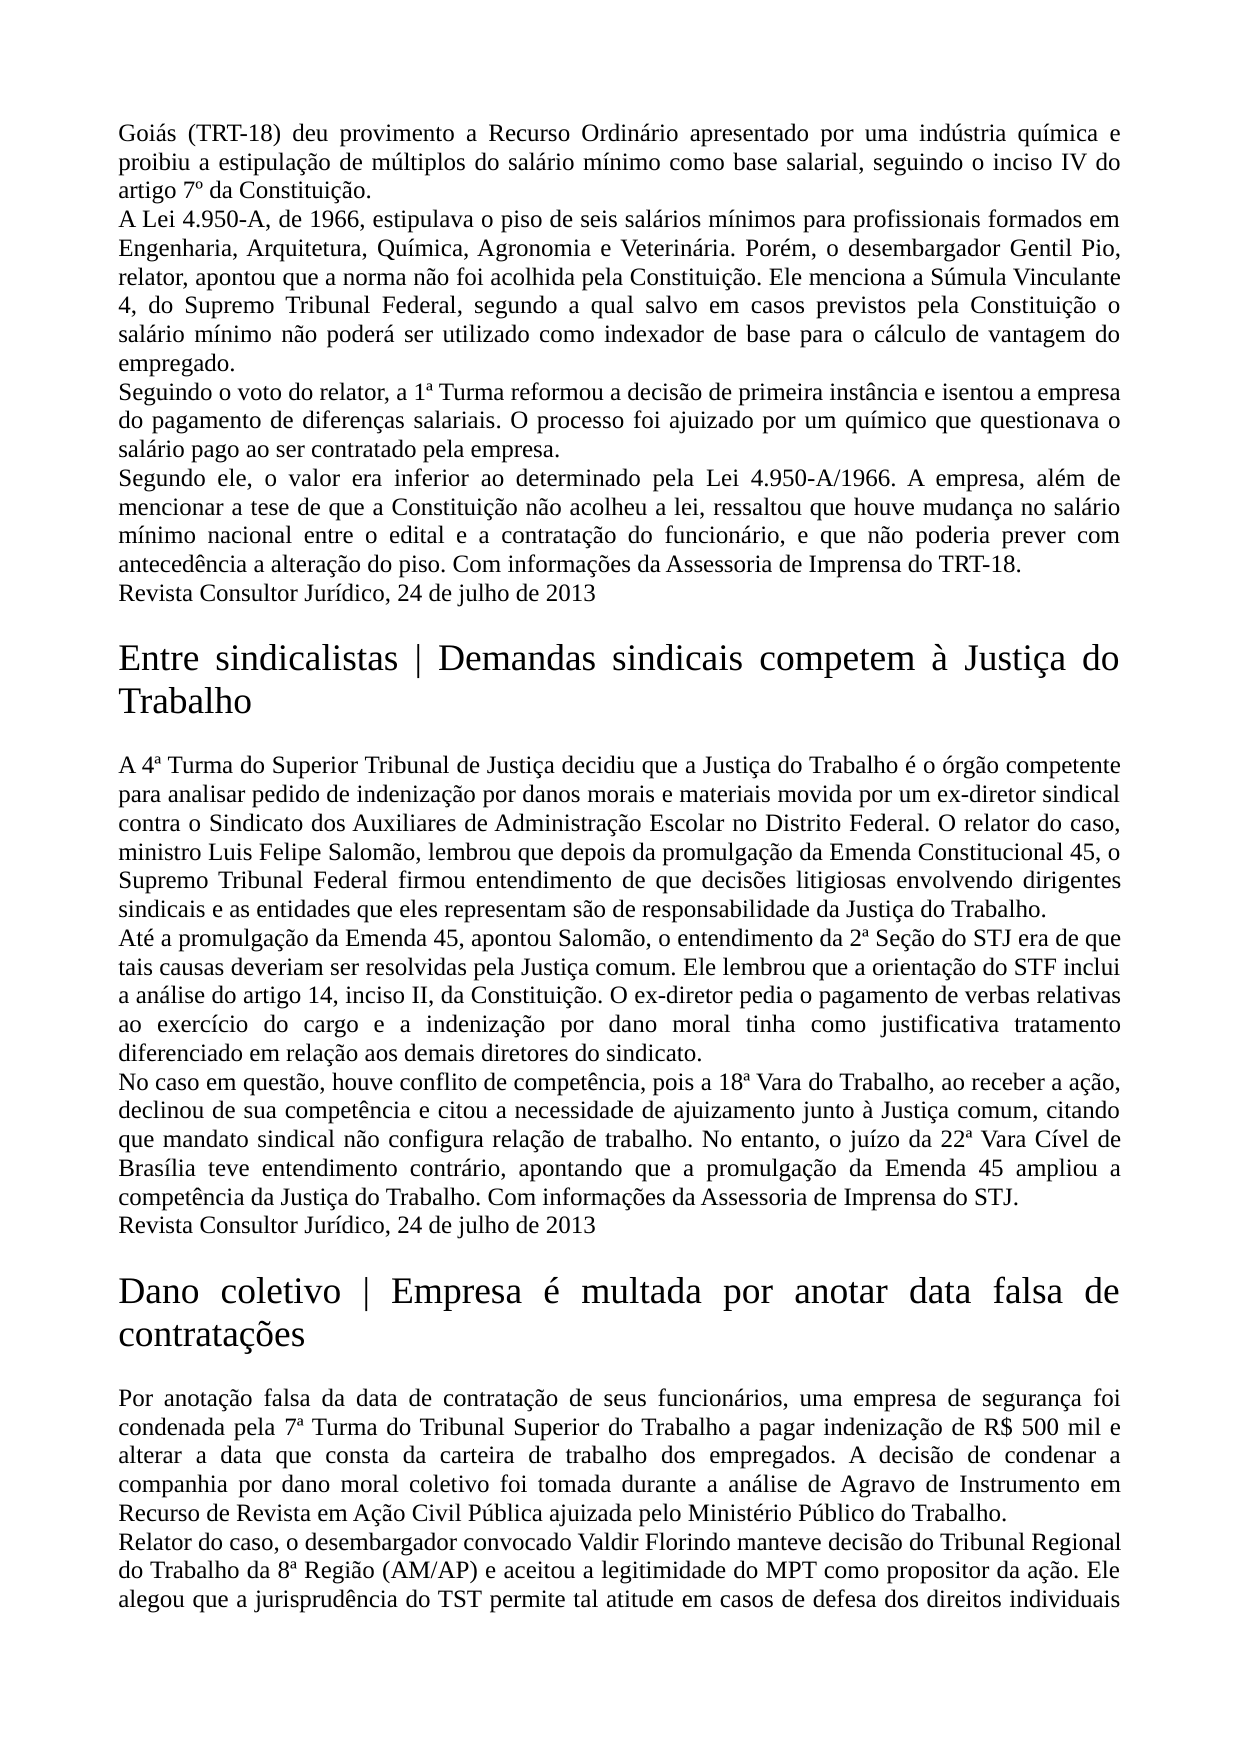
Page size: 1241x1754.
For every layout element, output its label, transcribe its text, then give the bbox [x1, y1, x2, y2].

text Por anotação falsa da data de contratação de seus funcionários, uma empresa de segurança foi condenada pela 7ª Turma do Tribunal Superior do Trabalho a pagar indenização de R$ 500 mil e alterar a data que consta da carteira de trabalho dos empregados. A decisão de condenar a companhia por dano moral coletivo foi tomada durante a análise de Agravo de Instrumento em Recurso de Revista em Ação Civil Pública ajuizada pelo Ministério Público do Trabalho. [118, 1383, 1122, 1527]
text No caso em questão, houve conflito de competência, pois a 18ª Vara do Trabalho, ao receber a ação, declinou de sua competência e citou a necessidade de ajuizamento junto à Justiça comum, citando que mandato sindical não configura relação de trabalho. No entanto, o juízo da 22ª Vara Cível de Brasília teve entendimento contrário, apontando que a promulgação da Emenda 45 ampliou a competência da Justiça do Trabalho. Com informações da Assessoria de Imprensa do STJ. [118, 1067, 1122, 1211]
text A Lei 4.950-A, de 1966, estipulava o piso de seis salários mínimos para profissionais formados em Engenharia, Arquitetura, Química, Agronomia e Veterinária. Porém, o desembargador Gentil Pio, relator, apontou que a norma não foi acolhida pela Constituição. Ele menciona a Súmula Vinculante 4, do Supremo Tribunal Federal, segundo a qual salvo em casos previstos pela Constituição o salário mínimo não poderá ser utilizado como indexador de base para o cálculo de vantagem do empregado. [118, 204, 1122, 377]
text Segundo ele, o valor era inferior ao determinado pela Lei 4.950-A/1966. A empresa, além de mencionar a tese de que a Constituição não acolheu a lei, ressaltou que houve mudança no salário mínimo nacional entre o edital e a contratação do funcionário, e que não poderia prever com antecedência a alteração do piso. Com informações da Assessoria de Imprensa do TRT-18. [118, 463, 1122, 578]
text A 4ª Turma do Superior Tribunal de Justiça decidiu que a Justiça do Trabalho é o órgão competente para analisar pedido de indenização por danos morais e materiais movida por um ex-diretor sindical contra o Sindicato dos Auxiliares de Administração Escolar no Distrito Federal. O relator do caso, ministro Luis Felipe Salomão, lembrou que depois da promulgação da Emenda Constitucional 45, o Supremo Tribunal Federal firmou entendimento de que decisões litigiosas envolvendo dirigentes sindicais e as entidades que eles representam são de responsabilidade da Justiça do Trabalho. [118, 751, 1122, 923]
text Dano coletivo | Empresa é multada por anotar data falsa de contratações [118, 1268, 1122, 1354]
text Até a promulgação da Emenda 45, apontou Salomão, o entendimento da 2ª Seção do STJ era de que tais causas deveriam ser resolvidas pela Justiça comum. Ele lembrou que a orientação do STF inclui a análise do artigo 14, inciso II, da Constituição. O ex-diretor pedia o pagamento de verbas relativas ao exercício do cargo e a indenização por dano moral tinha como justificativa tratamento diferenciado em relação aos demais diretores do sindicato. [118, 923, 1122, 1067]
text Revista Consultor Jurídico, 24 de julho de 2013 [118, 1211, 1122, 1239]
text Revista Consultor Jurídico, 24 de julho de 2013 [118, 578, 1122, 607]
text Entre sindicalistas | Demandas sindicais competem à Justiça do Trabalho [118, 636, 1122, 722]
text Seguindo o voto do relator, a 1ª Turma reformou a decisão de primeira instância e isentou a empresa do pagamento de diferenças salariais. O processo foi ajuizado por um químico que questionava o salário pago ao ser contratado pela empresa. [118, 377, 1122, 463]
text Relator do caso, o desembargador convocado Valdir Florindo manteve decisão do Tribunal Regional do Trabalho da 8ª Região (AM/AP) e aceitou a legitimidade do MPT como propositor da ação. Ele alegou que a jurisprudência do TST permite tal atitude em casos de defesa dos direitos individuais [118, 1527, 1122, 1613]
text Goiás (TRT-18) deu provimento a Recurso Ordinário apresentado por uma indústria química e proibiu a estipulação de múltiplos do salário mínimo como base salarial, seguindo o inciso IV do artigo 7º da Constituição. [118, 118, 1122, 204]
